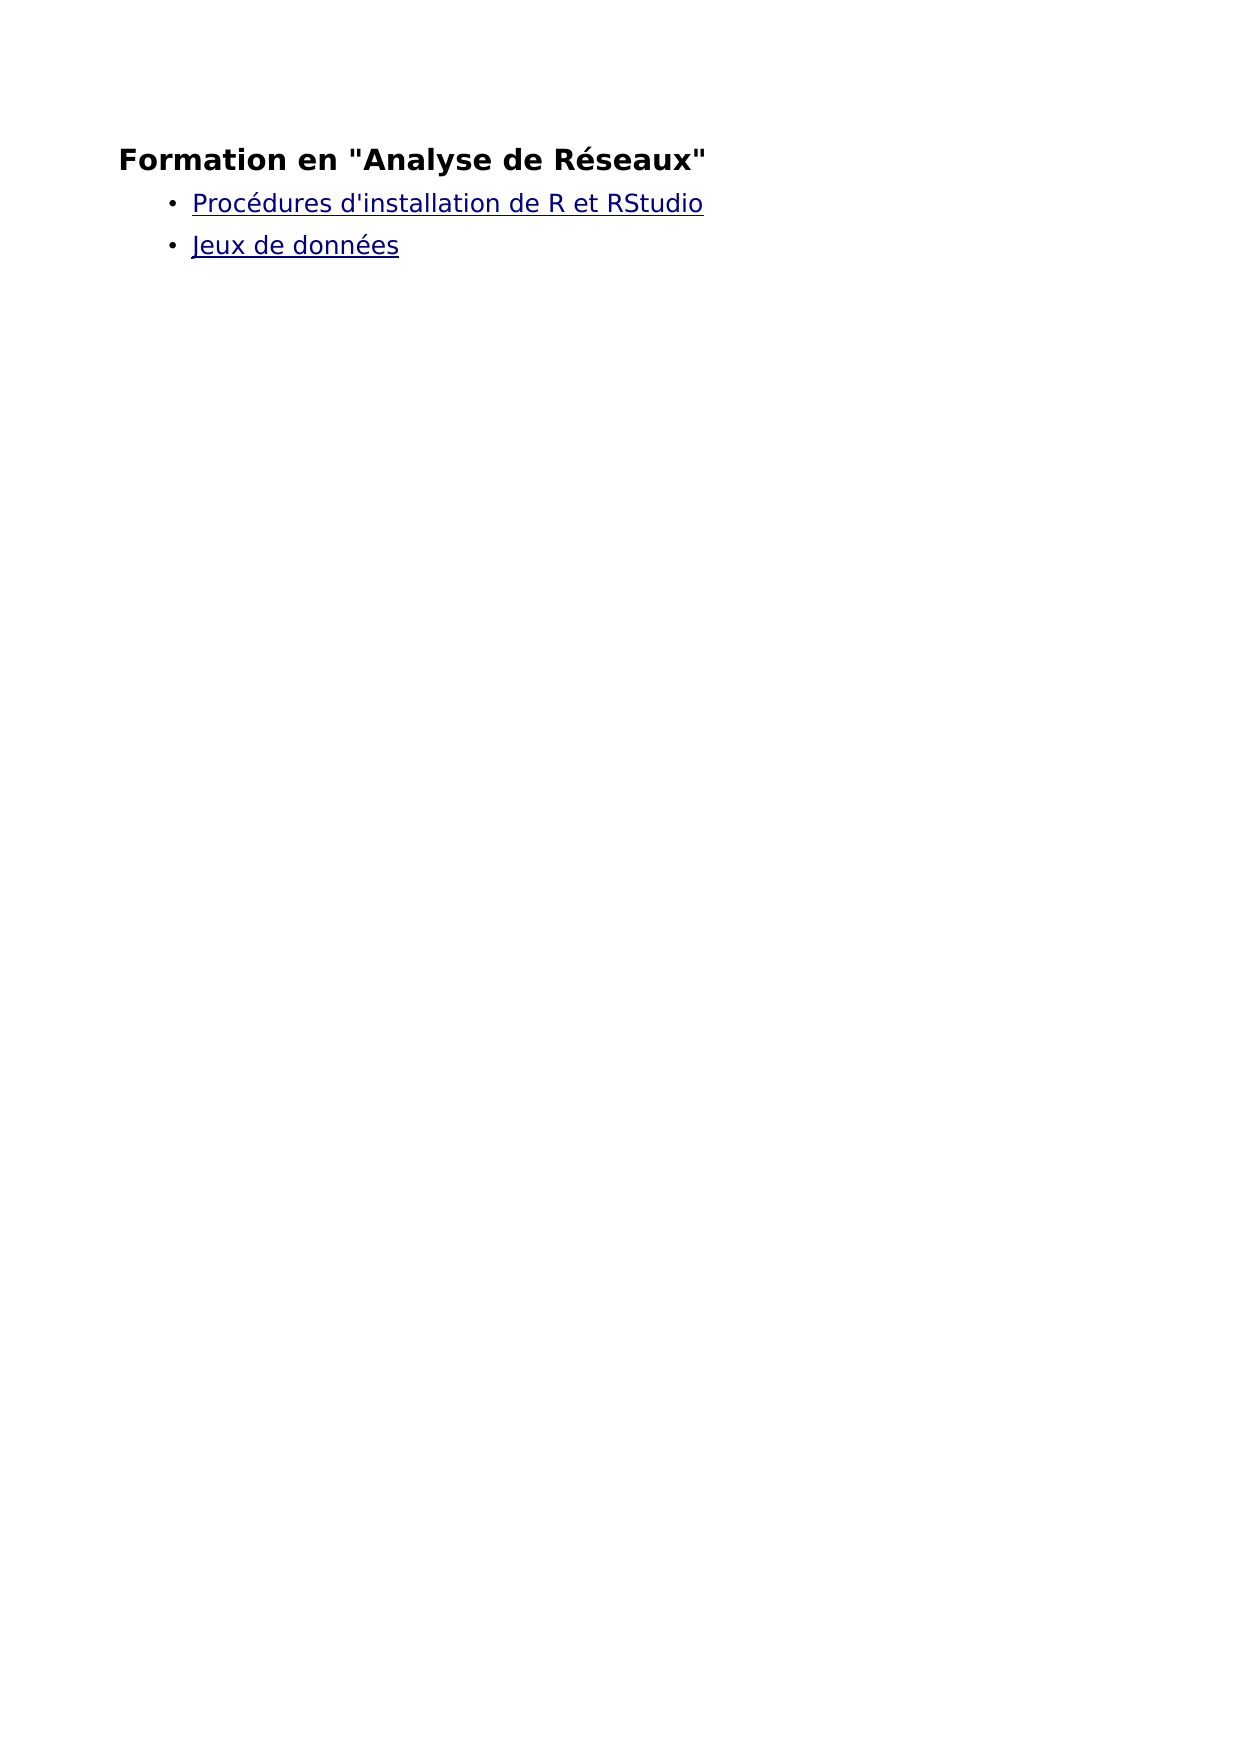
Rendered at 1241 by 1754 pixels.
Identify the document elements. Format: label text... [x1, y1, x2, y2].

subtitle Formation en "Analyse de Réseaux" [118, 143, 1122, 177]
list Procédures d'installation de R et RStudio [177, 189, 1122, 219]
list Jeux de données [177, 231, 1122, 260]
